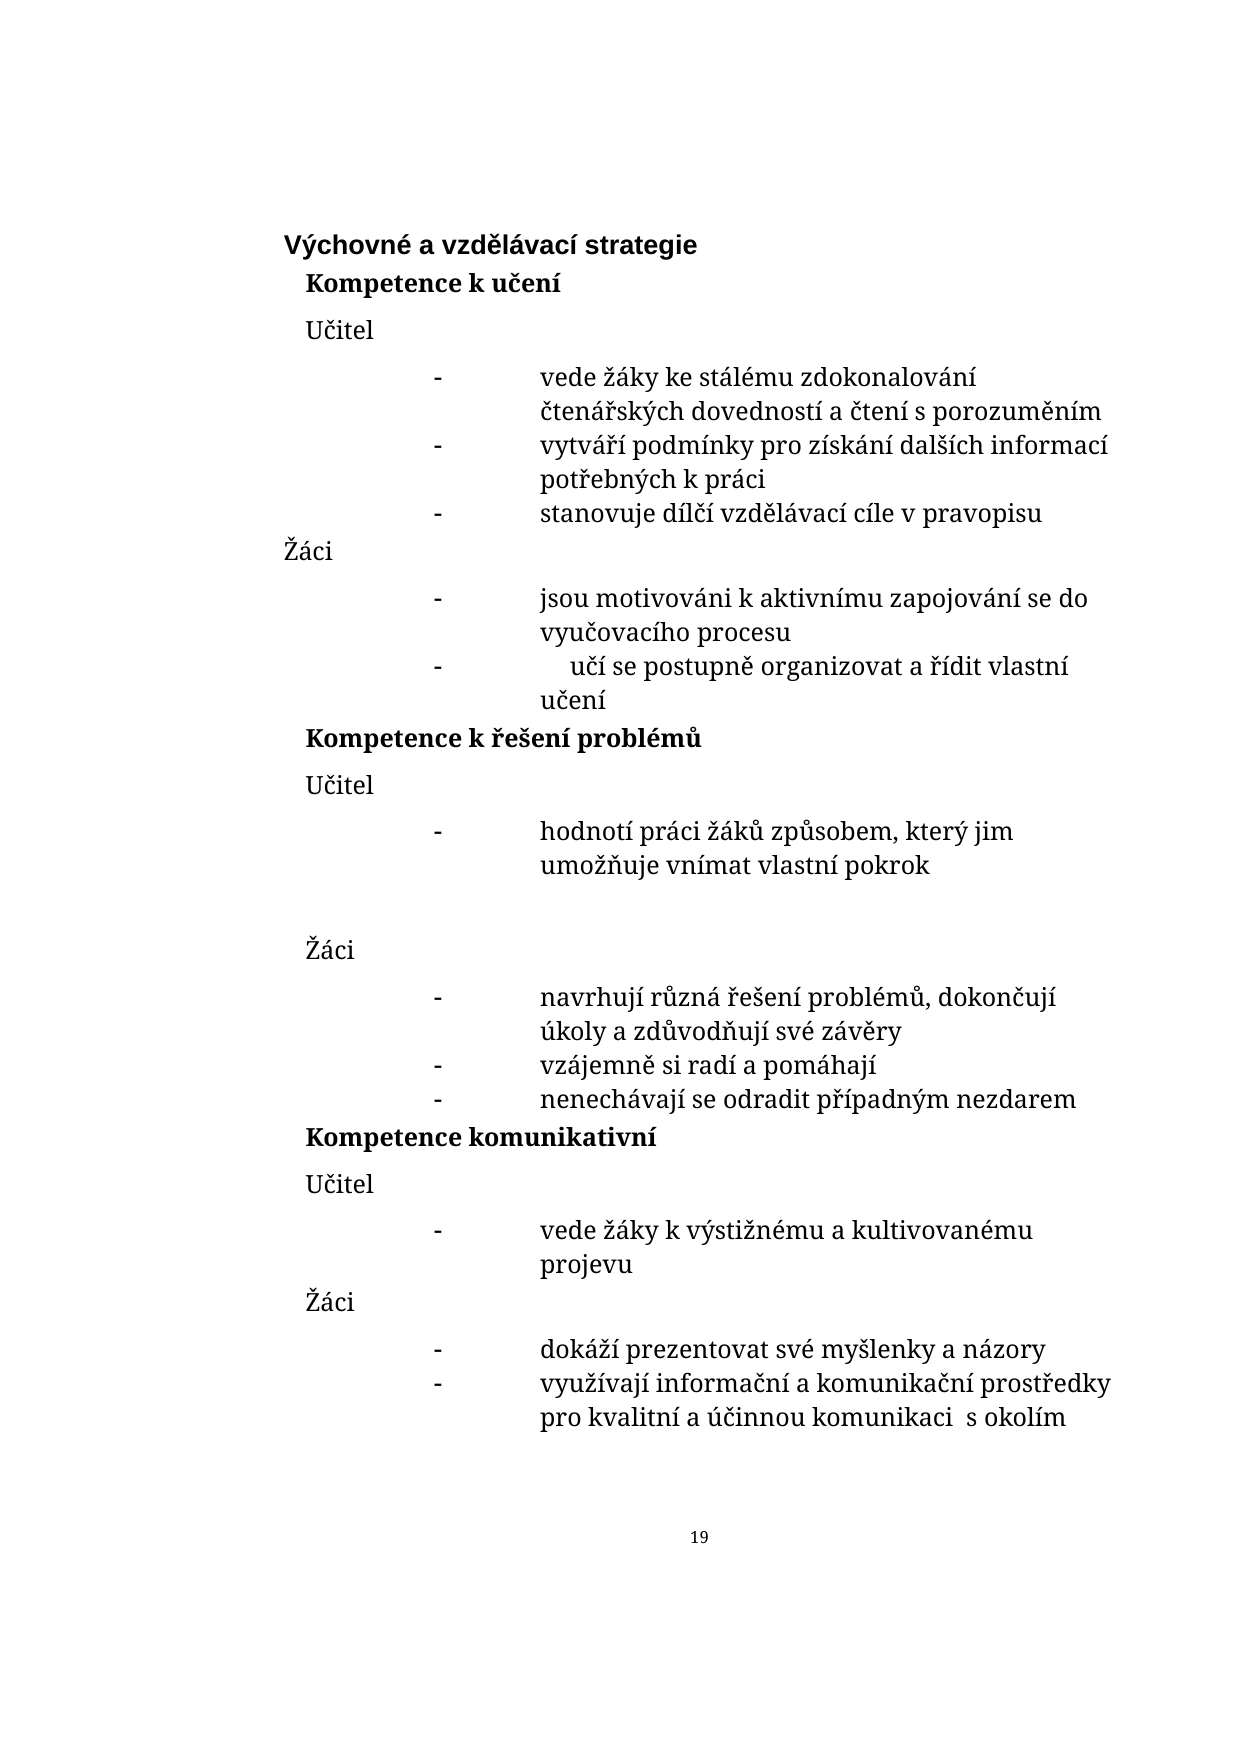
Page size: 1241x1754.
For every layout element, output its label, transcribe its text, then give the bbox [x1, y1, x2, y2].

text Výchovné a vzdělávací strategie [283, 229, 1115, 260]
text Žáci [305, 933, 1115, 967]
text Učitel [305, 1166, 1115, 1200]
list vede žáky ke stálému zdokonalování čtenářských dovedností a čtení s porozuměním [434, 359, 1115, 427]
list vzájemně si radí a pomáhají [434, 1047, 1115, 1081]
text Žáci [305, 1285, 1115, 1319]
list hodnotí práci žáků způsobem, který jim umožňuje vnímat vlastní pokrok [434, 814, 1115, 882]
text Kompetence k učení [305, 266, 1115, 300]
text Kompetence komunikativní [305, 1120, 1115, 1154]
list učí se postupně organizovat a řídit vlastní učení [434, 648, 1115, 717]
text Učitel [305, 767, 1115, 801]
text Žáci [283, 534, 1115, 568]
list vytváří podmínky pro získání dalších informací potřebných k práci [434, 427, 1115, 496]
list jsou motivováni k aktivnímu zapojování se do vyučovacího procesu [434, 580, 1115, 648]
list stanovuje dílčí vzdělávací cíle v pravopisu [434, 496, 1115, 529]
list nenechávají se odradit případným nezdarem [434, 1081, 1115, 1116]
list vede žáky k výstižnému a kultivovanému projevu [434, 1213, 1115, 1281]
text Kompetence k řešení problémů [305, 721, 1115, 755]
list dokáží prezentovat své myšlenky a názory [434, 1332, 1115, 1366]
list navrhují různá řešení problémů, dokončují úkoly a zdůvodňují své závěry [434, 979, 1115, 1047]
text Učitel [305, 313, 1115, 347]
list využívají informační a komunikační prostředky pro kvalitní a účinnou komunikaci s okolím [434, 1366, 1115, 1434]
